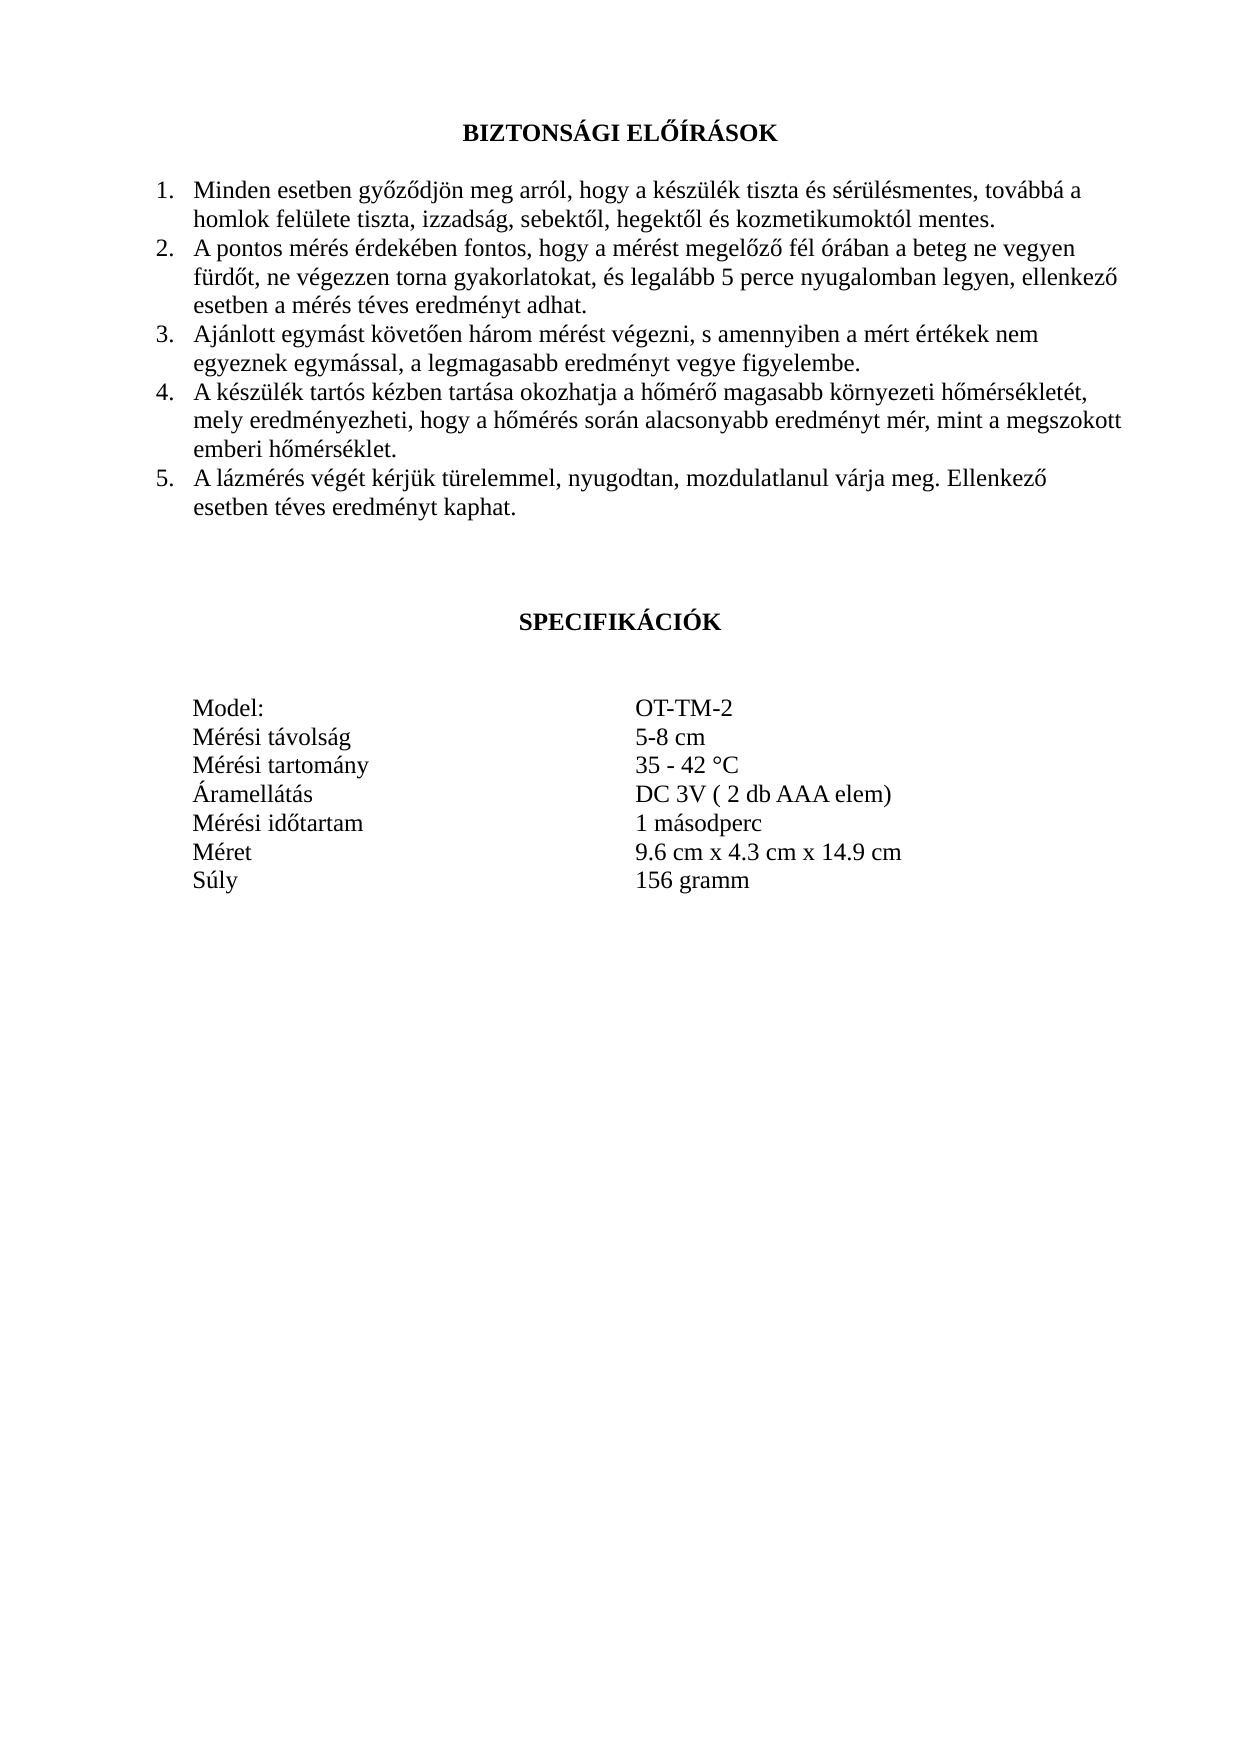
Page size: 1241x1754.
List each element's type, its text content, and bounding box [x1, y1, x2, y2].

list Ajánlott egymást követően három mérést végezni, s amennyiben a mért értékek nem egyeznek egymással, a legmagasabb eredményt vegye figyelembe. [156, 319, 1122, 377]
text Model: OT-TM-2 [118, 664, 1122, 722]
text Méret 9.6 cm x 4.3 cm x 14.9 cm [118, 837, 1122, 866]
text Súly 156 gramm [118, 866, 1122, 894]
list A pontos mérés érdekében fontos, hogy a mérést megelőző fél órában a beteg ne vegyen fürdőt, ne végezzen torna gyakorlatokat, és legalább 5 perce nyugalomban legyen, ellenkező esetben a mérés téves eredményt adhat. [156, 233, 1122, 319]
text Mérési tartomány 35 - 42 °C [118, 751, 1122, 779]
text BIZTONSÁGI ELŐÍRÁSOK [118, 118, 1122, 147]
text Mérési távolság 5-8 cm [118, 722, 1122, 751]
text SPECIFIKÁCIÓK [118, 607, 1122, 636]
list A készülék tartós kézben tartása okozhatja a hőmérő magasabb környezeti hőmérsékletét, mely eredményezheti, hogy a hőmérés során alacsonyabb eredményt mér, mint a megszokott emberi hőmérséklet. [156, 377, 1122, 463]
text Áramellátás DC 3V ( 2 db AAA elem) [118, 779, 1122, 808]
list A lázmérés végét kérjük türelemmel, nyugodtan, mozdulatlanul várja meg. Ellenkező esetben téves eredményt kaphat. [156, 463, 1122, 521]
list Minden esetben győződjön meg arról, hogy a készülék tiszta és sérülésmentes, továbbá a homlok felülete tiszta, izzadság, sebektől, hegektől és kozmetikumoktól mentes. [156, 176, 1122, 233]
text Mérési időtartam 1 másodperc [118, 808, 1122, 837]
